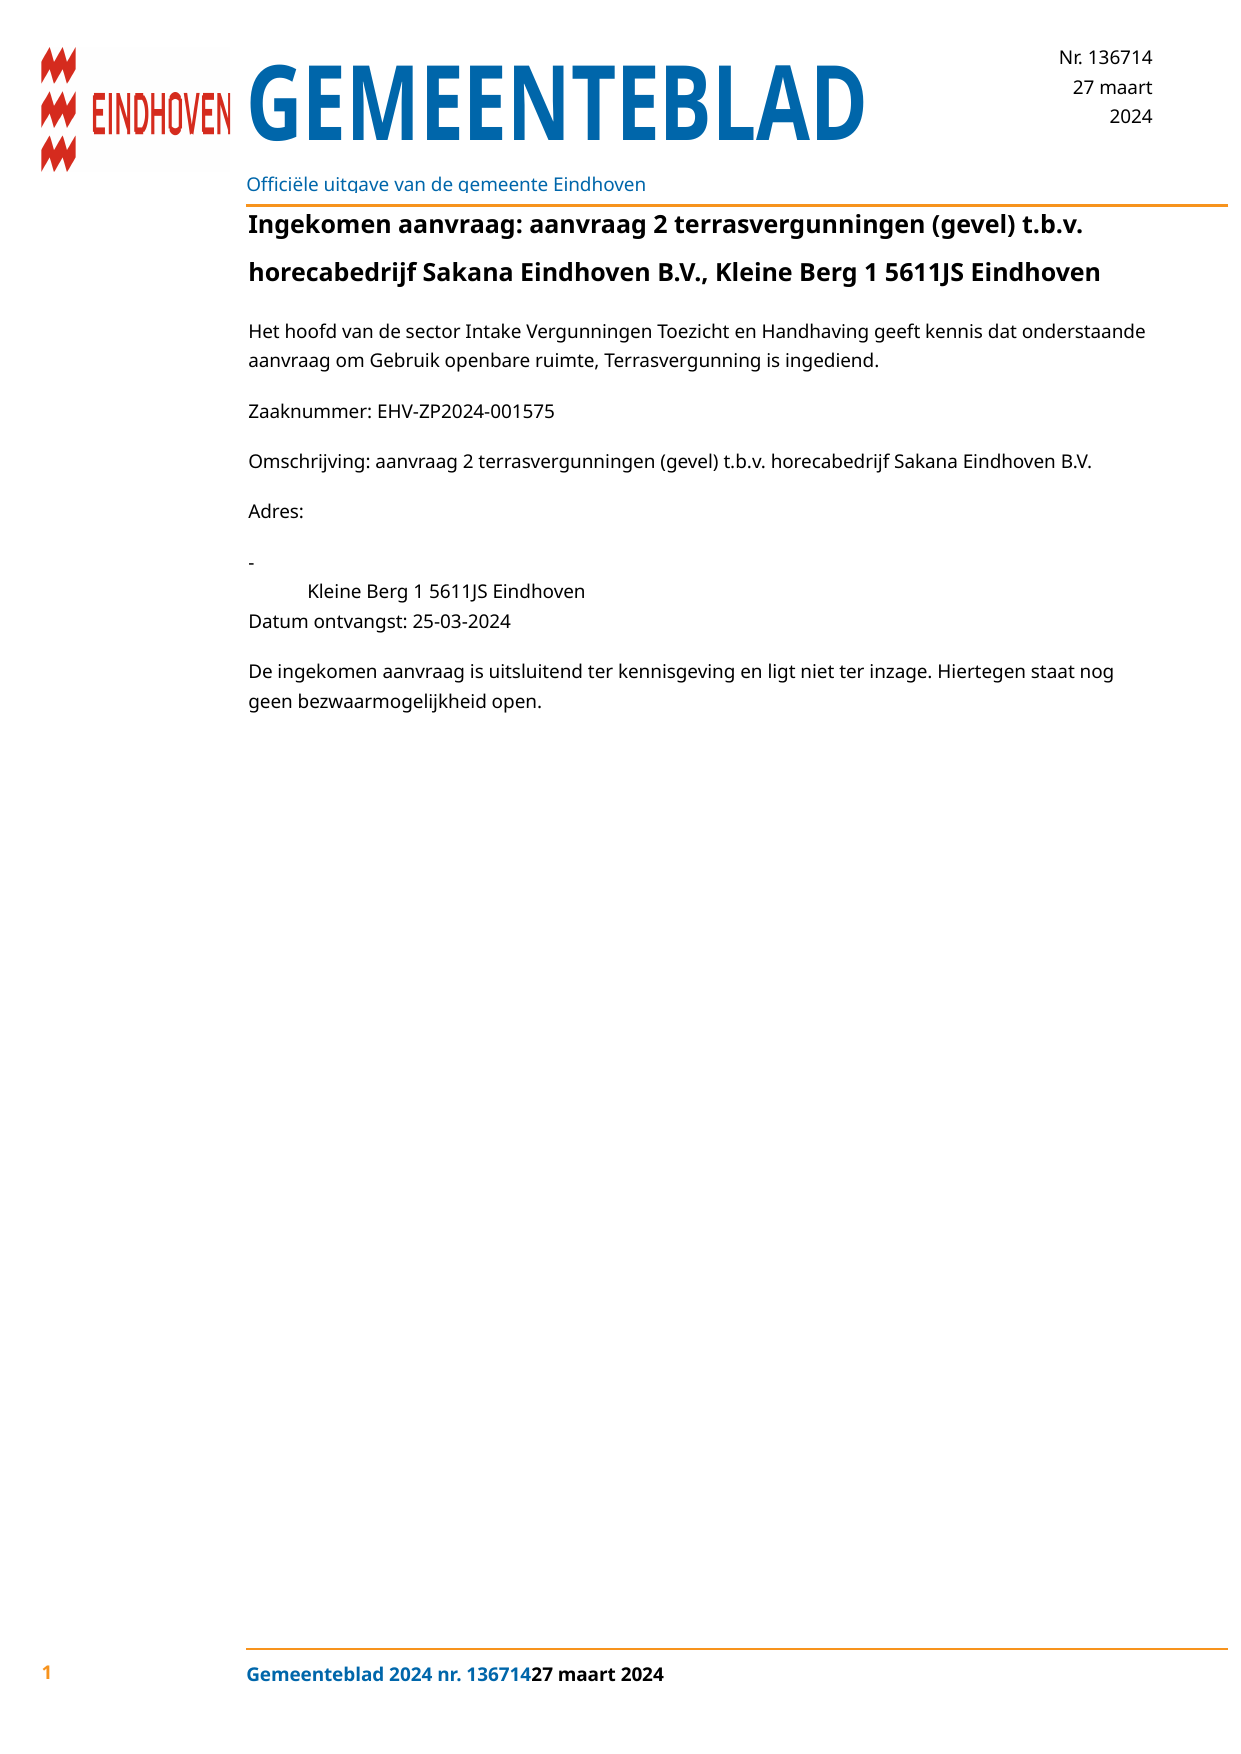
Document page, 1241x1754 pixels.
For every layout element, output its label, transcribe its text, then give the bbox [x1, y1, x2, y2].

picture [41, 47, 231, 172]
text Zaaknummer: EHV-ZP2024-001575 [248, 398, 1152, 424]
text Ingekomen aanvraag: aanvraag 2 terrasvergunningen (gevel) t.b.v. horecabedrijf Sakana Eindhoven B.V., Kleine Berg 1 5611JS Eindhoven [248, 207, 1152, 288]
text Datum ontvangst: 25-03-2024 [248, 608, 1152, 634]
list Kleine Berg 1 5611JS Eindhoven [248, 579, 1152, 604]
text De ingekomen aanvraag is uitsluitend ter kennisgeving en ligt niet ter inzage. Hiertegen staat nog geen bezwaarmogelijkheid open. [248, 659, 1152, 714]
text Het hoofd van de sector Intake Vergunningen Toezicht en Handhaving geeft kennis dat onderstaande aanvraag om Gebruik openbare ruimte, Terrasvergunning is ingediend. [248, 318, 1152, 373]
text Omschrijving: aanvraag 2 terrasvergunningen (gevel) t.b.v. horecabedrijf Sakana Eindhoven B.V. [248, 448, 1152, 474]
text Adres: [248, 499, 1152, 524]
